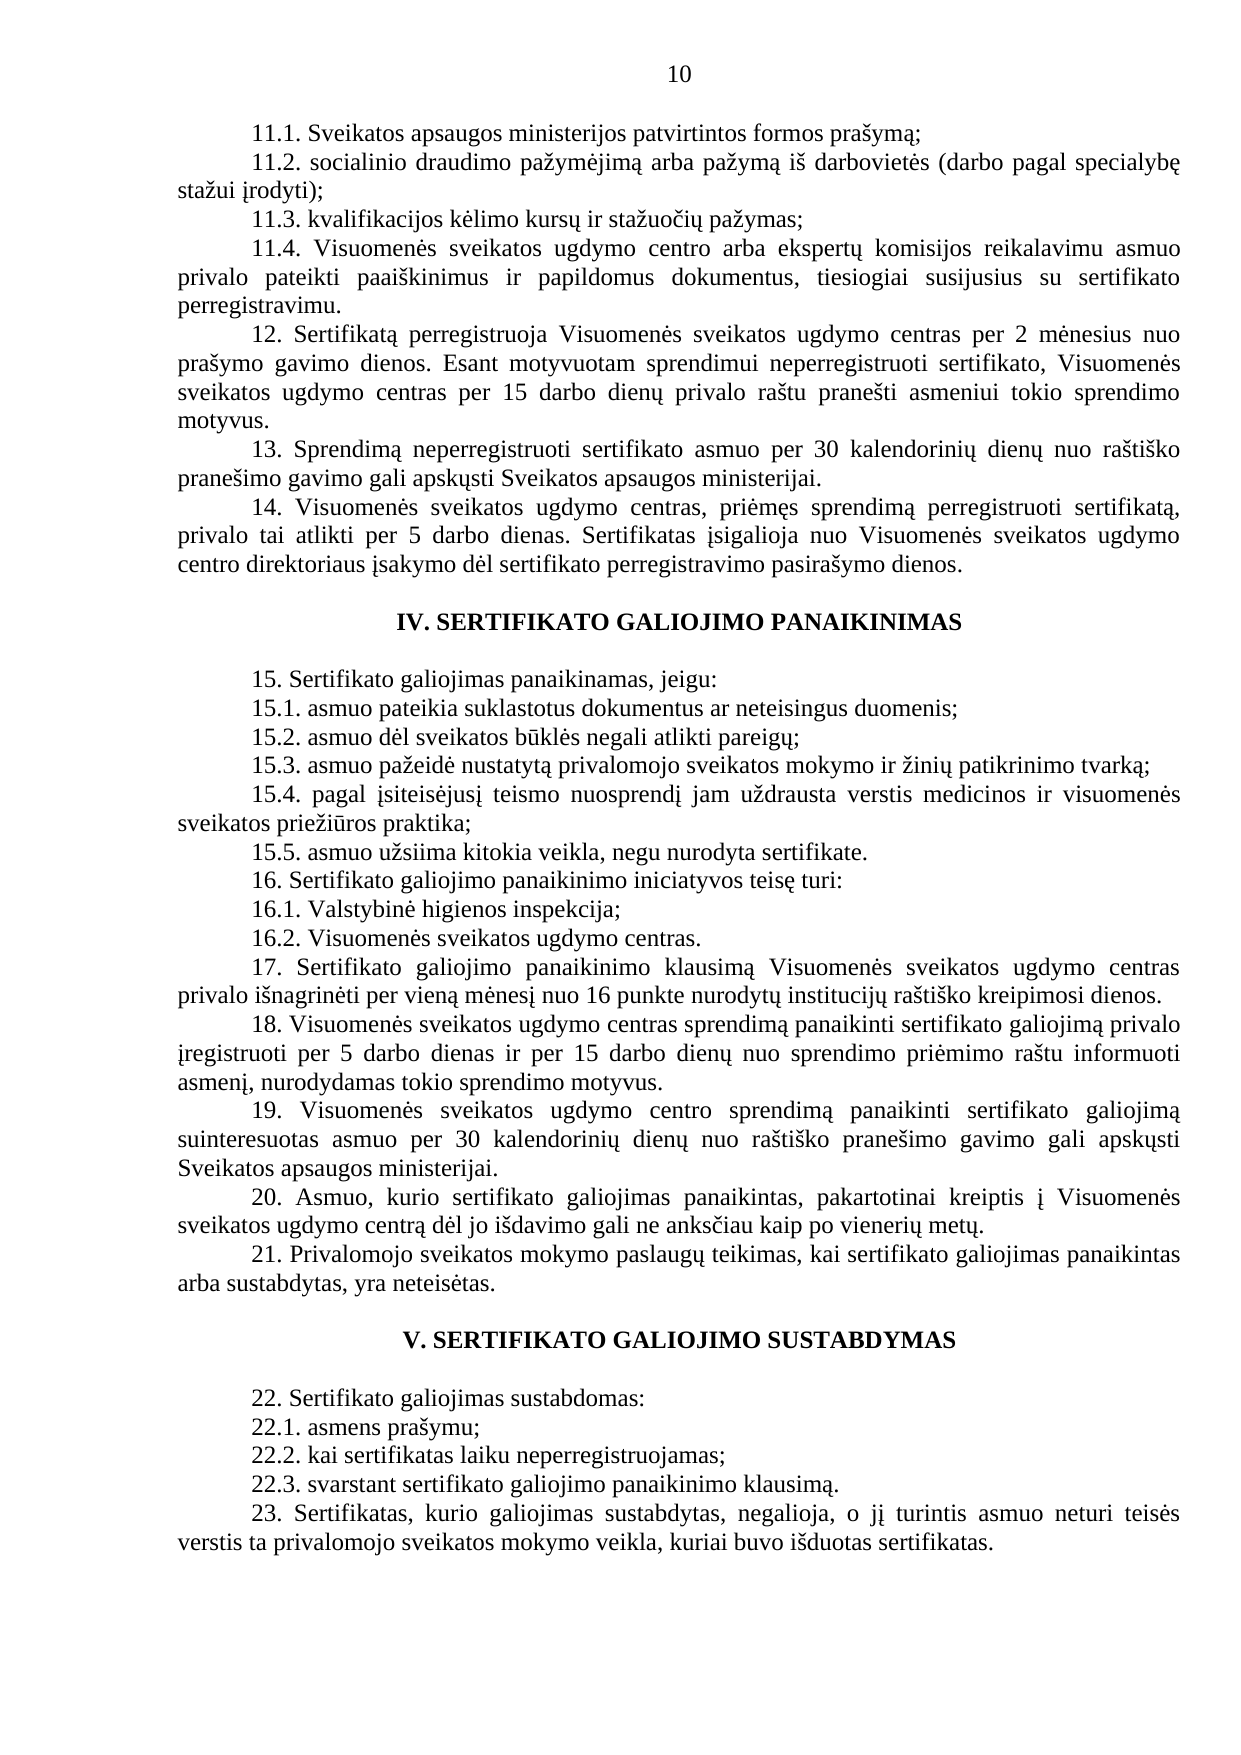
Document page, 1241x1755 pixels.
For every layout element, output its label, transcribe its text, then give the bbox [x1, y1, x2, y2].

text IV. SERTIFIKATO GALIOJIMO PANAIKINIMAS [177, 607, 1181, 636]
text 16.1. Valstybinė higienos inspekcija; [177, 894, 1181, 923]
text 11.3. kvalifikacijos kėlimo kursų ir stažuočių pažymas; [177, 204, 1181, 233]
text 16. Sertifikato galiojimo panaikinimo iniciatyvos teisę turi: [177, 866, 1181, 894]
text 13. Sprendimą neperregistruoti sertifikato asmuo per 30 kalendorinių dienų nuo raštiško pranešimo gavimo gali apskųsti Sveikatos apsaugos ministerijai. [177, 434, 1181, 492]
text 15.3. asmuo pažeidė nustatytą privalomojo sveikatos mokymo ir žinių patikrinimo tvarką; [177, 751, 1181, 779]
text 11.2. socialinio draudimo pažymėjimą arba pažymą iš darbovietės (darbo pagal specialybę stažui įrodyti); [177, 147, 1181, 204]
text 11.4. Visuomenės sveikatos ugdymo centro arba ekspertų komisijos reikalavimu asmuo privalo pateikti paaiškinimus ir papildomus dokumentus, tiesiogiai susijusius su sertifikato perregistravimu. [177, 233, 1181, 319]
text 23. Sertifikatas, kurio galiojimas sustabdytas, negalioja, o jį turintis asmuo neturi teisės verstis ta privalomojo sveikatos mokymo veikla, kuriai buvo išduotas sertifikatas. [177, 1498, 1181, 1556]
text 15.5. asmuo užsiima kitokia veikla, negu nurodyta sertifikate. [177, 837, 1181, 866]
text 20. Asmuo, kurio sertifikato galiojimas panaikintas, pakartotinai kreiptis į Visuomenės sveikatos ugdymo centrą dėl jo išdavimo gali ne anksčiau kaip po vienerių metų. [177, 1182, 1181, 1239]
text 22.3. svarstant sertifikato galiojimo panaikinimo klausimą. [177, 1469, 1181, 1498]
text 14. Visuomenės sveikatos ugdymo centras, priėmęs sprendimą perregistruoti sertifikatą, privalo tai atlikti per 5 darbo dienas. Sertifikatas įsigalioja nuo Visuomenės sveikatos ugdymo centro direktoriaus įsakymo dėl sertifikato perregistravimo pasirašymo dienos. [177, 492, 1181, 578]
text 12. Sertifikatą perregistruoja Visuomenės sveikatos ugdymo centras per 2 mėnesius nuo prašymo gavimo dienos. Esant motyvuotam sprendimui neperregistruoti sertifikato, Visuomenės sveikatos ugdymo centras per 15 darbo dienų privalo raštu pranešti asmeniui tokio sprendimo motyvus. [177, 319, 1181, 434]
text 15. Sertifikato galiojimas panaikinamas, jeigu: [177, 664, 1181, 693]
text 17. Sertifikato galiojimo panaikinimo klausimą Visuomenės sveikatos ugdymo centras privalo išnagrinėti per vieną mėnesį nuo 16 punkte nurodytų institucijų raštiško kreipimosi dienos. [177, 952, 1181, 1009]
text 16.2. Visuomenės sveikatos ugdymo centras. [177, 923, 1181, 952]
text 22. Sertifikato galiojimas sustabdomas: [177, 1383, 1181, 1412]
text 11.1. Sveikatos apsaugos ministerijos patvirtintos formos prašymą; [177, 118, 1181, 147]
text 15.1. asmuo pateikia suklastotus dokumentus ar neteisingus duomenis; [177, 693, 1181, 722]
text V. SERTIFIKATO GALIOJIMO SUSTABDYMAS [177, 1326, 1181, 1354]
text 18. Visuomenės sveikatos ugdymo centras sprendimą panaikinti sertifikato galiojimą privalo įregistruoti per 5 darbo dienas ir per 15 darbo dienų nuo sprendimo priėmimo raštu informuoti asmenį, nurodydamas tokio sprendimo motyvus. [177, 1009, 1181, 1096]
text 22.2. kai sertifikatas laiku neperregistruojamas; [177, 1441, 1181, 1469]
text 22.1. asmens prašymu; [177, 1412, 1181, 1441]
text 15.2. asmuo dėl sveikatos būklės negali atlikti pareigų; [177, 722, 1181, 751]
text 19. Visuomenės sveikatos ugdymo centro sprendimą panaikinti sertifikato galiojimą suinteresuotas asmuo per 30 kalendorinių dienų nuo raštiško pranešimo gavimo gali apskųsti Sveikatos apsaugos ministerijai. [177, 1096, 1181, 1182]
text 21. Privalomojo sveikatos mokymo paslaugų teikimas, kai sertifikato galiojimas panaikintas arba sustabdytas, yra neteisėtas. [177, 1239, 1181, 1297]
text 15.4. pagal įsiteisėjusį teismo nuosprendį jam uždrausta verstis medicinos ir visuomenės sveikatos priežiūros praktika; [177, 779, 1181, 837]
